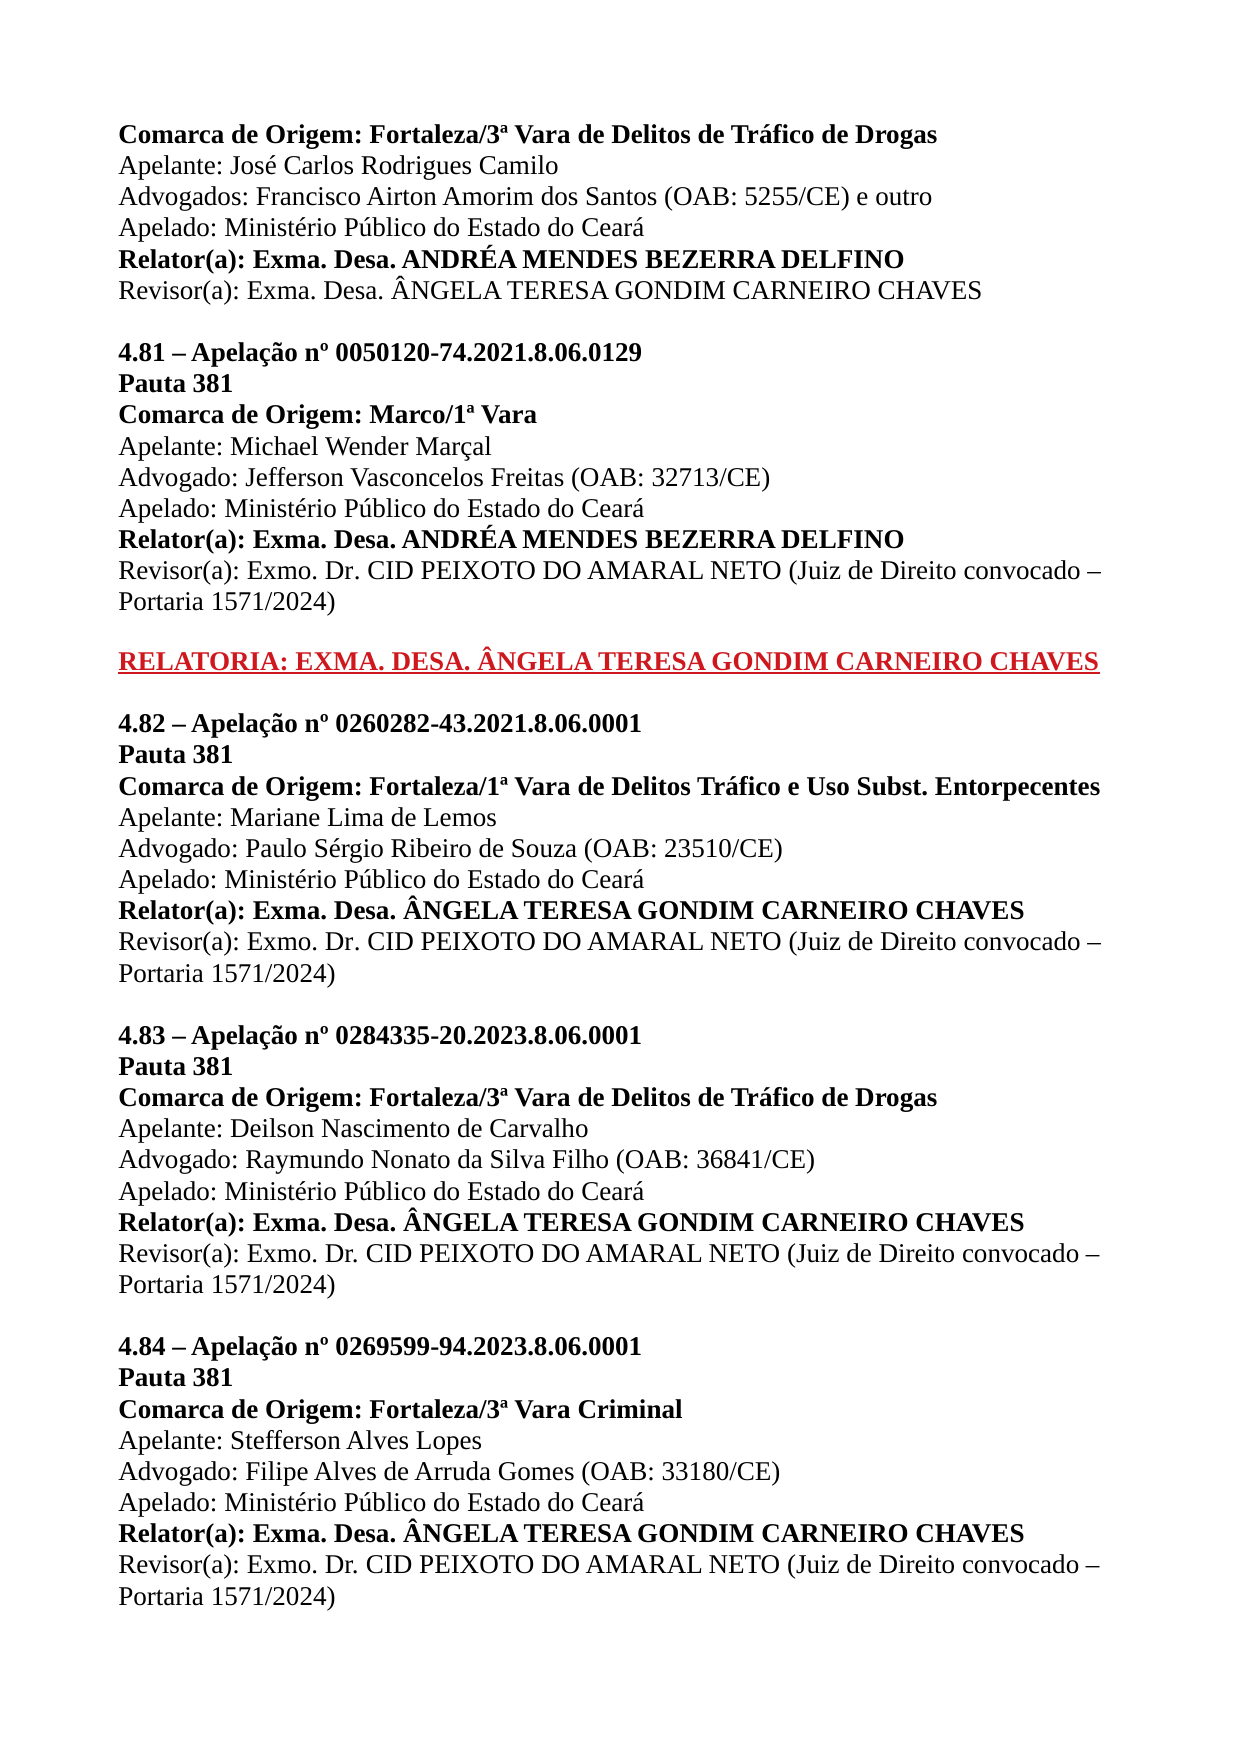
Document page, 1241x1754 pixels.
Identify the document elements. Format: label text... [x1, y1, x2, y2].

text Pauta 381 [118, 1050, 1122, 1081]
text 4.82 – Apelação nº 0260282-43.2021.8.06.0001 [118, 707, 1122, 739]
text Apelado: Ministério Público do Estado do Ceará [118, 863, 1122, 894]
text Comarca de Origem: Fortaleza/3ª Vara de Delitos de Tráfico de Drogas [118, 118, 1122, 149]
text Relator(a): Exma. Desa. ÂNGELA TERESA GONDIM CARNEIRO CHAVES [118, 1206, 1122, 1237]
text Pauta 381 [118, 739, 1122, 770]
text 4.81 – Apelação nº 0050120-74.2021.8.06.0129 [118, 336, 1122, 367]
text Apelante: José Carlos Rodrigues Camilo [118, 149, 1122, 180]
text Revisor(a): Exmo. Dr. CID PEIXOTO DO AMARAL NETO (Juiz de Direito convocado – Portaria 1571/2024) [118, 1548, 1122, 1611]
text Pauta 381 [118, 367, 1122, 398]
text Relator(a): Exma. Desa. ANDRÉA MENDES BEZERRA DELFINO [118, 243, 1122, 274]
text Relator(a): Exma. Desa. ÂNGELA TERESA GONDIM CARNEIRO CHAVES [118, 1517, 1122, 1548]
text Apelado: Ministério Público do Estado do Ceará [118, 1486, 1122, 1517]
text Pauta 381 [118, 1362, 1122, 1393]
text Advogado: Filipe Alves de Arruda Gomes (OAB: 33180/CE) [118, 1455, 1122, 1486]
text Apelante: Stefferson Alves Lopes [118, 1424, 1122, 1455]
text Relator(a): Exma. Desa. ANDRÉA MENDES BEZERRA DELFINO [118, 523, 1122, 554]
text Advogado: Raymundo Nonato da Silva Filho (OAB: 36841/CE) [118, 1143, 1122, 1175]
text Relator(a): Exma. Desa. ÂNGELA TERESA GONDIM CARNEIRO CHAVES [118, 894, 1122, 926]
text Revisor(a): Exma. Desa. ÂNGELA TERESA GONDIM CARNEIRO CHAVES [118, 274, 1122, 305]
text Advogado: Paulo Sérgio Ribeiro de Souza (OAB: 23510/CE) [118, 832, 1122, 863]
text Apelante: Deilson Nascimento de Carvalho [118, 1112, 1122, 1143]
text Apelante: Michael Wender Marçal [118, 429, 1122, 461]
text 4.83 – Apelação nº 0284335-20.2023.8.06.0001 [118, 1019, 1122, 1050]
text Apelado: Ministério Público do Estado do Ceará [118, 492, 1122, 523]
text Apelado: Ministério Público do Estado do Ceará [118, 212, 1122, 243]
text RELATORIA: EXMA. DESA. ÂNGELA TERESA GONDIM CARNEIRO CHAVES [118, 645, 1122, 676]
text Advogados: Francisco Airton Amorim dos Santos (OAB: 5255/CE) e outro [118, 180, 1122, 212]
text Advogado: Jefferson Vasconcelos Freitas (OAB: 32713/CE) [118, 461, 1122, 492]
text Comarca de Origem: Fortaleza/3ª Vara Criminal [118, 1393, 1122, 1424]
text Comarca de Origem: Marco/1ª Vara [118, 398, 1122, 429]
text Apelante: Mariane Lima de Lemos [118, 801, 1122, 832]
text Comarca de Origem: Fortaleza/1ª Vara de Delitos Tráfico e Uso Subst. Entorpecentes [118, 770, 1122, 801]
text 4.84 – Apelação nº 0269599-94.2023.8.06.0001 [118, 1330, 1122, 1362]
text Revisor(a): Exmo. Dr. CID PEIXOTO DO AMARAL NETO (Juiz de Direito convocado – Portaria 1571/2024) [118, 554, 1122, 616]
text Revisor(a): Exmo. Dr. CID PEIXOTO DO AMARAL NETO (Juiz de Direito convocado – Portaria 1571/2024) [118, 1237, 1122, 1299]
text Comarca de Origem: Fortaleza/3ª Vara de Delitos de Tráfico de Drogas [118, 1081, 1122, 1112]
text Revisor(a): Exmo. Dr. CID PEIXOTO DO AMARAL NETO (Juiz de Direito convocado – Portaria 1571/2024) [118, 926, 1122, 988]
text Apelado: Ministério Público do Estado do Ceará [118, 1175, 1122, 1206]
